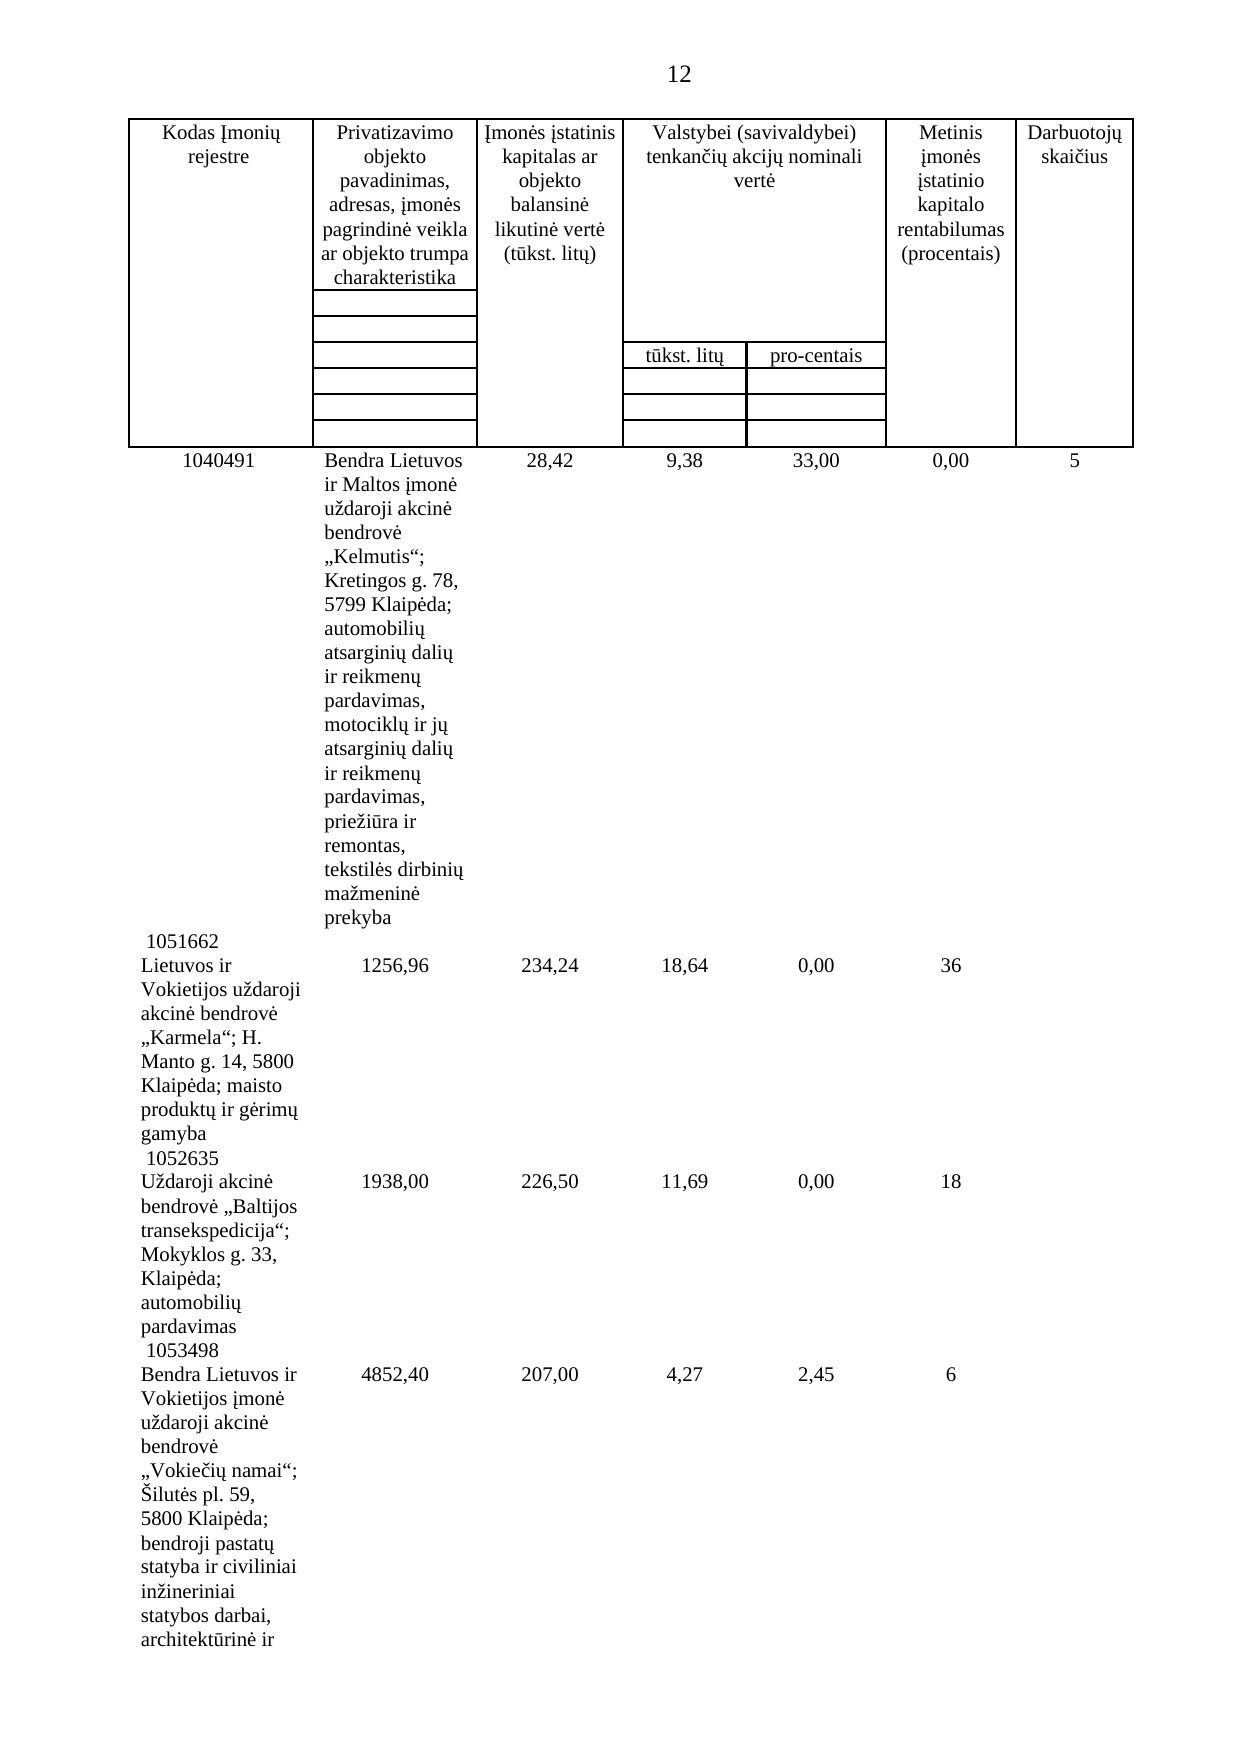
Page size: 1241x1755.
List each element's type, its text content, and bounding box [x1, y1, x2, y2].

table_cell [624, 289, 885, 315]
table_header Valstybei (savivaldybei) tenkančių akcijų nominali vertė [624, 120, 885, 289]
table_cell [1017, 289, 1132, 315]
table_cell [1016, 1145, 1133, 1169]
table_cell pro-centais [748, 343, 885, 367]
table_cell [748, 421, 885, 446]
table_cell [624, 421, 745, 446]
table_cell [887, 289, 1015, 315]
table_cell [130, 367, 312, 393]
table_cell [887, 315, 1015, 341]
table_cell [624, 369, 745, 393]
table_cell [886, 929, 1016, 953]
table_cell [1016, 1338, 1133, 1362]
table_cell [748, 369, 885, 393]
table_header Metinis įmonės įstatinio kapitalo rentabilumas (procentais) [887, 120, 1015, 289]
table_cell 1051662 [129, 929, 313, 953]
table_cell 226,50 [477, 1170, 623, 1338]
table_cell Bendra Lietuvos ir Vokietijos įmonė uždaroji akcinė bendrovė „Vokiečių namai“; Šilutės pl. 59, 5800 Klaipėda; bendroji pastatų statyba ir civiliniai inžineriniai statybos darbai, architektūrinė ir inžinerinė veikla, su ja susijusios techninės konsultacijos [129, 1362, 313, 1636]
table_cell 28,42 [477, 448, 623, 929]
table_cell [314, 343, 476, 367]
table_cell [748, 395, 885, 419]
table_cell 0,00 [886, 448, 1016, 929]
table_cell [314, 369, 476, 393]
table_cell 18,64 [623, 953, 746, 1145]
table_cell [886, 1338, 1016, 1362]
table_cell 11,69 [623, 1170, 746, 1338]
table_cell 33,00 [746, 448, 886, 929]
table_cell [130, 393, 312, 419]
table_header Privatizavimo objekto pavadinimas, adresas, įmonės pagrindinė veikla ar objekto trumpa charakteristika [314, 120, 476, 289]
table_cell [1016, 1170, 1133, 1338]
table_cell [478, 289, 622, 315]
table_cell 18 [886, 1170, 1016, 1338]
table_cell tūkst. litų [624, 343, 745, 367]
table_cell [746, 1338, 886, 1362]
table_cell [130, 341, 312, 367]
table_cell [313, 1338, 477, 1362]
table_cell [746, 929, 886, 953]
table_cell [887, 393, 1015, 419]
table_cell [1016, 1362, 1133, 1636]
table_cell [130, 315, 312, 341]
table_cell [1017, 393, 1132, 419]
table_cell 1052635 [129, 1145, 313, 1169]
table_cell [313, 929, 477, 953]
table_cell [130, 419, 312, 446]
table_cell [1017, 419, 1132, 446]
table_cell 36 [886, 953, 1016, 1145]
table_cell [623, 929, 746, 953]
table_cell [314, 317, 476, 341]
table_cell 6 [886, 1362, 1016, 1636]
table_cell 4,27 [623, 1362, 746, 1636]
table_cell [314, 421, 476, 446]
table_cell 0,00 [746, 1170, 886, 1338]
table_cell 207,00 [477, 1362, 623, 1636]
table_cell [1017, 341, 1132, 367]
table_cell Uždaroji akcinė bendrovė „Baltijos transekspedicija“; Mokyklos g. 33, Klaipėda; automobilių pardavimas [129, 1170, 313, 1338]
table_cell [477, 1145, 623, 1169]
table_cell [478, 419, 622, 446]
table_cell [478, 341, 622, 367]
table_header Kodas Įmonių rejestre [130, 120, 312, 289]
table_cell 1256,96 [313, 953, 477, 1145]
table_cell 1938,00 [313, 1170, 477, 1338]
table_cell [477, 929, 623, 953]
table_cell [624, 395, 745, 419]
table_cell [1016, 953, 1133, 1145]
table_cell [887, 367, 1015, 393]
table_cell Bendra Lietuvos ir Maltos įmonė uždaroji akcinė bendrovė „Kelmutis“; Kretingos g. 78, 5799 Klaipėda; automobilių atsarginių dalių ir reikmenų pardavimas, motociklų ir jų atsarginių dalių ir reikmenų pardavimas, priežiūra ir remontas, tekstilės dirbinių mažmeninė prekyba [313, 448, 477, 929]
table_cell [623, 1338, 746, 1362]
table_cell 2,45 [746, 1362, 886, 1636]
table_cell [746, 1145, 886, 1169]
table_cell 5 [1016, 448, 1133, 929]
table_cell [623, 1145, 746, 1169]
table_cell [130, 289, 312, 315]
table_header Įmonės įstatinis kapitalas ar objekto balansinė likutinė vertė (tūkst. litų) [478, 120, 622, 289]
table_cell [887, 419, 1015, 446]
table_cell [886, 1145, 1016, 1169]
table_cell [1017, 367, 1132, 393]
table_cell 1053498 [129, 1338, 313, 1362]
table_cell [478, 393, 622, 419]
table_cell 9,38 [623, 448, 746, 929]
table_cell [1016, 929, 1133, 953]
table_cell [624, 315, 885, 341]
table_cell 0,00 [746, 953, 886, 1145]
table_cell [887, 341, 1015, 367]
table_cell [478, 315, 622, 341]
table_cell Lietuvos ir Vokietijos uždaroji akcinė bendrovė „Karmela“; H. Manto g. 14, 5800 Klaipėda; maisto produktų ir gėrimų gamyba [129, 953, 313, 1145]
table_header Darbuotojų skaičius [1017, 120, 1132, 289]
table_cell [314, 395, 476, 419]
table_cell [314, 291, 476, 315]
table_cell 4852,40 [313, 1362, 477, 1636]
table_cell [1017, 315, 1132, 341]
table_cell [478, 367, 622, 393]
table_cell 234,24 [477, 953, 623, 1145]
table_cell 1040491 [129, 448, 313, 929]
table_cell [313, 1145, 477, 1169]
table_cell [477, 1338, 623, 1362]
